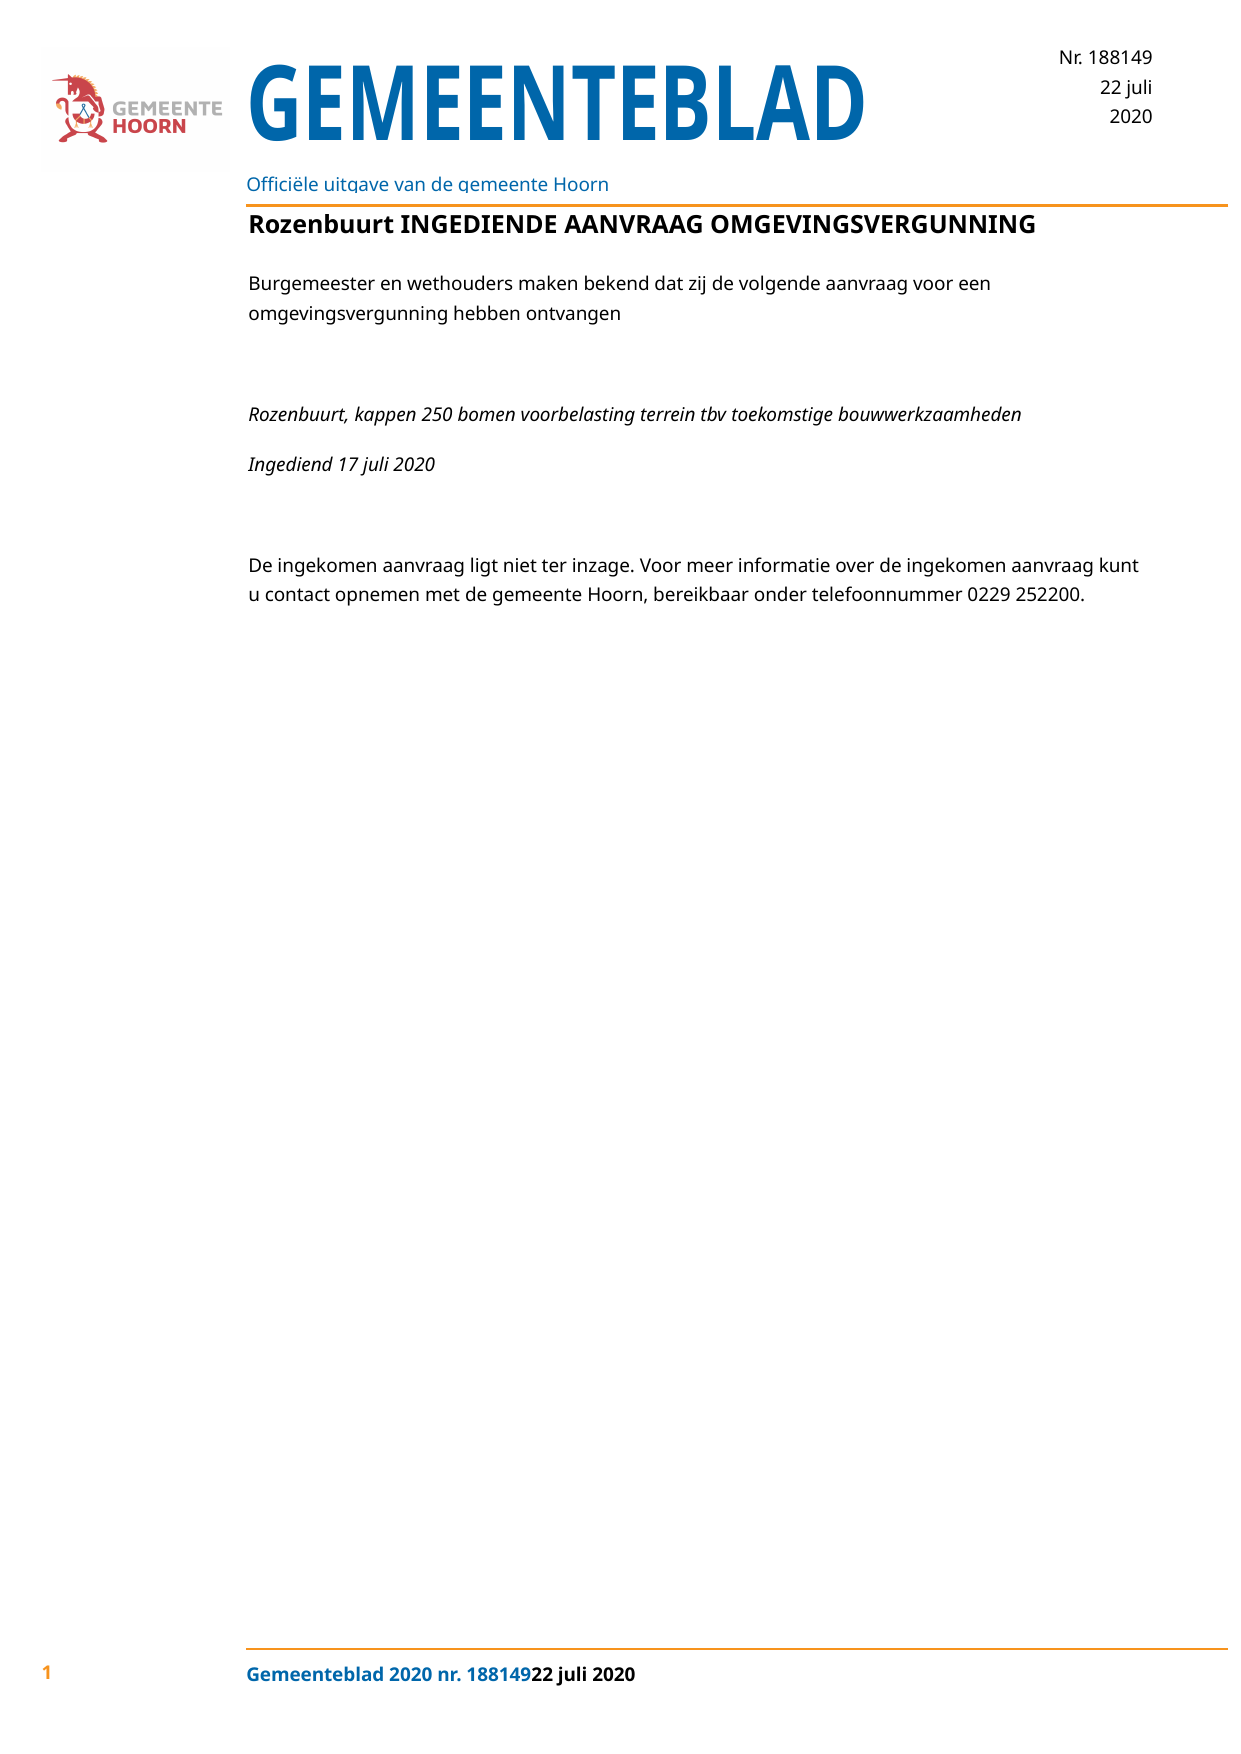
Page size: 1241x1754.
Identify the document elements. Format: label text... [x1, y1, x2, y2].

text Ingediend 17 juli 2020 [248, 451, 1152, 477]
picture [41, 47, 231, 172]
text De ingekomen aanvraag ligt niet ter inzage. Voor meer informatie over de ingekomen aanvraag kunt u contact opnemen met de gemeente Hoorn, bereikbaar onder telefoonnummer 0229 252200. [248, 552, 1152, 607]
text Rozenbuurt, kappen 250 bomen voorbelasting terrein tbv toekomstige bouwwerkzaamheden [248, 401, 1152, 426]
text Burgemeester en wethouders maken bekend dat zij de volgende aanvraag voor een omgevingsvergunning hebben ontvangen [248, 270, 1152, 326]
text Rozenbuurt INGEDIENDE AANVRAAG OMGEVINGSVERGUNNING [248, 207, 1152, 241]
